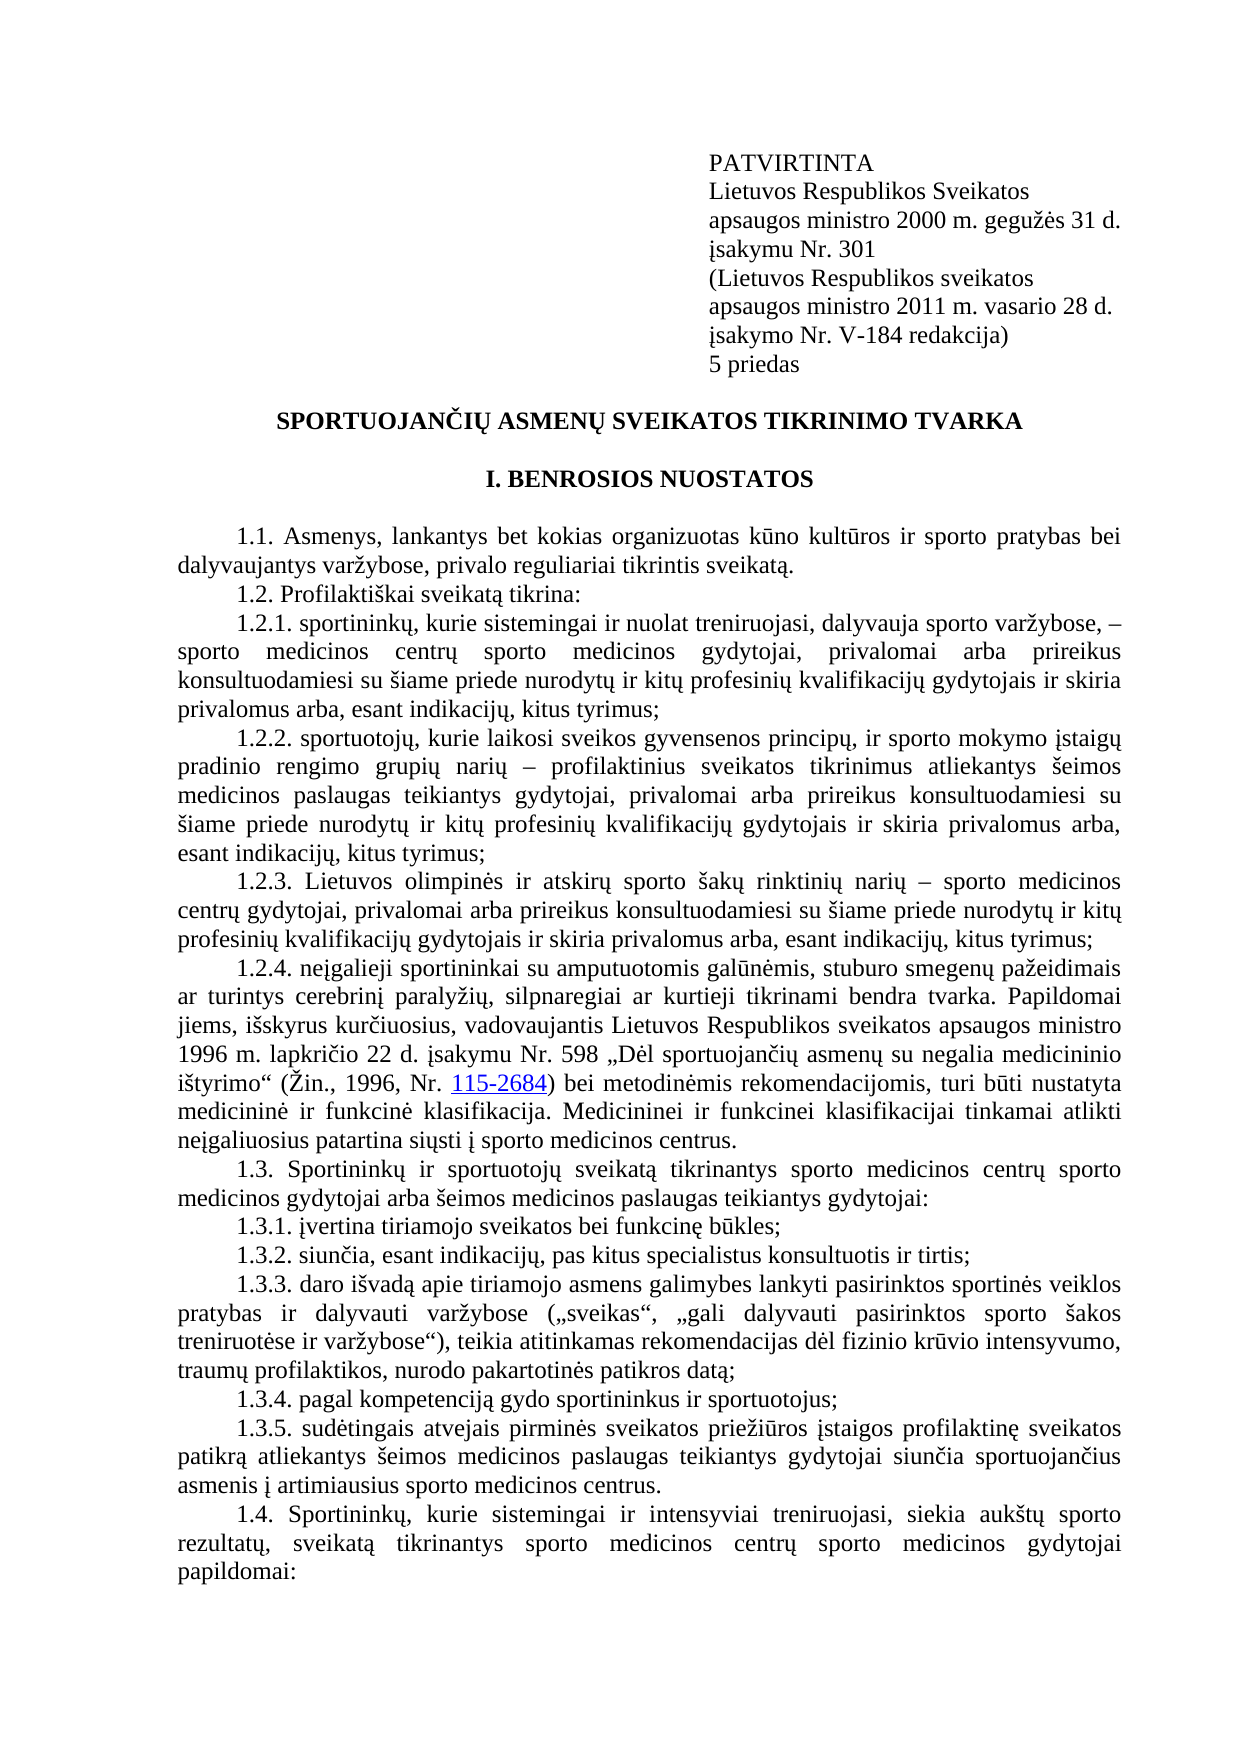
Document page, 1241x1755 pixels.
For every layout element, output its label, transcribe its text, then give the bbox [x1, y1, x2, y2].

text įsakymu Nr. 301 [177, 234, 1122, 263]
text 1.3.1. įvertina tiriamojo sveikatos bei funkcinę būkles; [177, 1211, 1122, 1240]
text 1.4. sportininkų, kurie sistemingai ir intensyviai treniruojasi, siekia aukštų sporto rezultatų, sveikatą tikrinantys sporto medicinos centrų sporto medicinos gydytojai papildomai: [177, 1499, 1122, 1585]
text įsakymo Nr. V-184 redakcija) [177, 320, 1122, 349]
text 1.1. Asmenys, lankantys bet kokias organizuotas kūno kultūros ir sporto pratybas bei dalyvaujantys varžybose, privalo reguliariai tikrintis sveikatą. [177, 521, 1122, 579]
text I. BENROSIOS NUOSTATOS [177, 464, 1122, 493]
text 1.2. Profilaktiškai sveikatą tikrina: [177, 579, 1122, 608]
text 1.2.1. sportininkų, kurie sistemingai ir nuolat treniruojasi, dalyvauja sporto varžybose, – sporto medicinos centrų sporto medicinos gydytojai, privalomai arba prireikus konsultuodamiesi su šiame priede nurodytų ir kitų profesinių kvalifikacijų gydytojais ir skiria privalomus arba, esant indikacijų, kitus tyrimus; [177, 608, 1122, 723]
text 1.3. Sportininkų ir sportuotojų sveikatą tikrinantys sporto medicinos centrų sporto medicinos gydytojai arba šeimos medicinos paslaugas teikiantys gydytojai: [177, 1154, 1122, 1211]
text 1.3.5. sudėtingais atvejais pirminės sveikatos priežiūros įstaigos profilaktinę sveikatos patikrą atliekantys šeimos medicinos paslaugas teikiantys gydytojai siunčia sportuojančius asmenis į artimiausius sporto medicinos centrus. [177, 1413, 1122, 1499]
text 5 priedas [177, 349, 1122, 378]
text 1.2.4. neįgalieji sportininkai su amputuotomis galūnėmis, stuburo smegenų pažeidimais ar turintys cerebrinį paralyžių, silpnaregiai ar kurtieji tikrinami bendra tvarka. Papildomai jiems, išskyrus kurčiuosius, vadovaujantis Lietuvos Respublikos sveikatos apsaugos ministro 1996 m. lapkričio 22 d. įsakymu Nr. 598 „Dėl sportuojančių asmenų su negalia medicininio ištyrimo“ (Žin., 1996, Nr. 115-2684) bei metodinėmis rekomendacijomis, turi būti nustatyta medicininė ir funkcinė klasifikacija. Medicininei ir funkcinei klasifikacijai tinkamai atlikti neįgaliuosius patartina siųsti į sporto medicinos centrus. [177, 953, 1122, 1154]
text Lietuvos Respublikos Sveikatos [177, 176, 1122, 205]
text apsaugos ministro 2011 m. vasario 28 d. [177, 291, 1122, 320]
text PATVIRTINTA [709, 148, 1122, 176]
text 1.2.3. Lietuvos olimpinės ir atskirų sporto šakų rinktinių narių – sporto medicinos centrų gydytojai, privalomai arba prireikus konsultuodamiesi su šiame priede nurodytų ir kitų profesinių kvalifikacijų gydytojais ir skiria privalomus arba, esant indikacijų, kitus tyrimus; [177, 866, 1122, 953]
text apsaugos ministro 2000 m. gegužės 31 d. [177, 205, 1122, 234]
text SPORTUOJANČIŲ ASMENŲ SVEIKATOS TIKRINIMO TVARKA [177, 406, 1122, 435]
text 1.3.3. daro išvadą apie tiriamojo asmens galimybes lankyti pasirinktos sportinės veiklos pratybas ir dalyvauti varžybose („sveikas“, „gali dalyvauti pasirinktos sporto šakos treniruotėse ir varžybose“), teikia atitinkamas rekomendacijas dėl fizinio krūvio intensyvumo, traumų profilaktikos, nurodo pakartotinės patikros datą; [177, 1269, 1122, 1384]
text 1.2.2. sportuotojų, kurie laikosi sveikos gyvensenos principų, ir sporto mokymo įstaigų pradinio rengimo grupių narių – profilaktinius sveikatos tikrinimus atliekantys šeimos medicinos paslaugas teikiantys gydytojai, privalomai arba prireikus konsultuodamiesi su šiame priede nurodytų ir kitų profesinių kvalifikacijų gydytojais ir skiria privalomus arba, esant indikacijų, kitus tyrimus; [177, 723, 1122, 866]
text 1.3.4. pagal kompetenciją gydo sportininkus ir sportuotojus; [177, 1384, 1122, 1413]
text (Lietuvos Respublikos sveikatos [177, 263, 1122, 291]
text 1.3.2. siunčia, esant indikacijų, pas kitus specialistus konsultuotis ir tirtis; [177, 1240, 1122, 1269]
